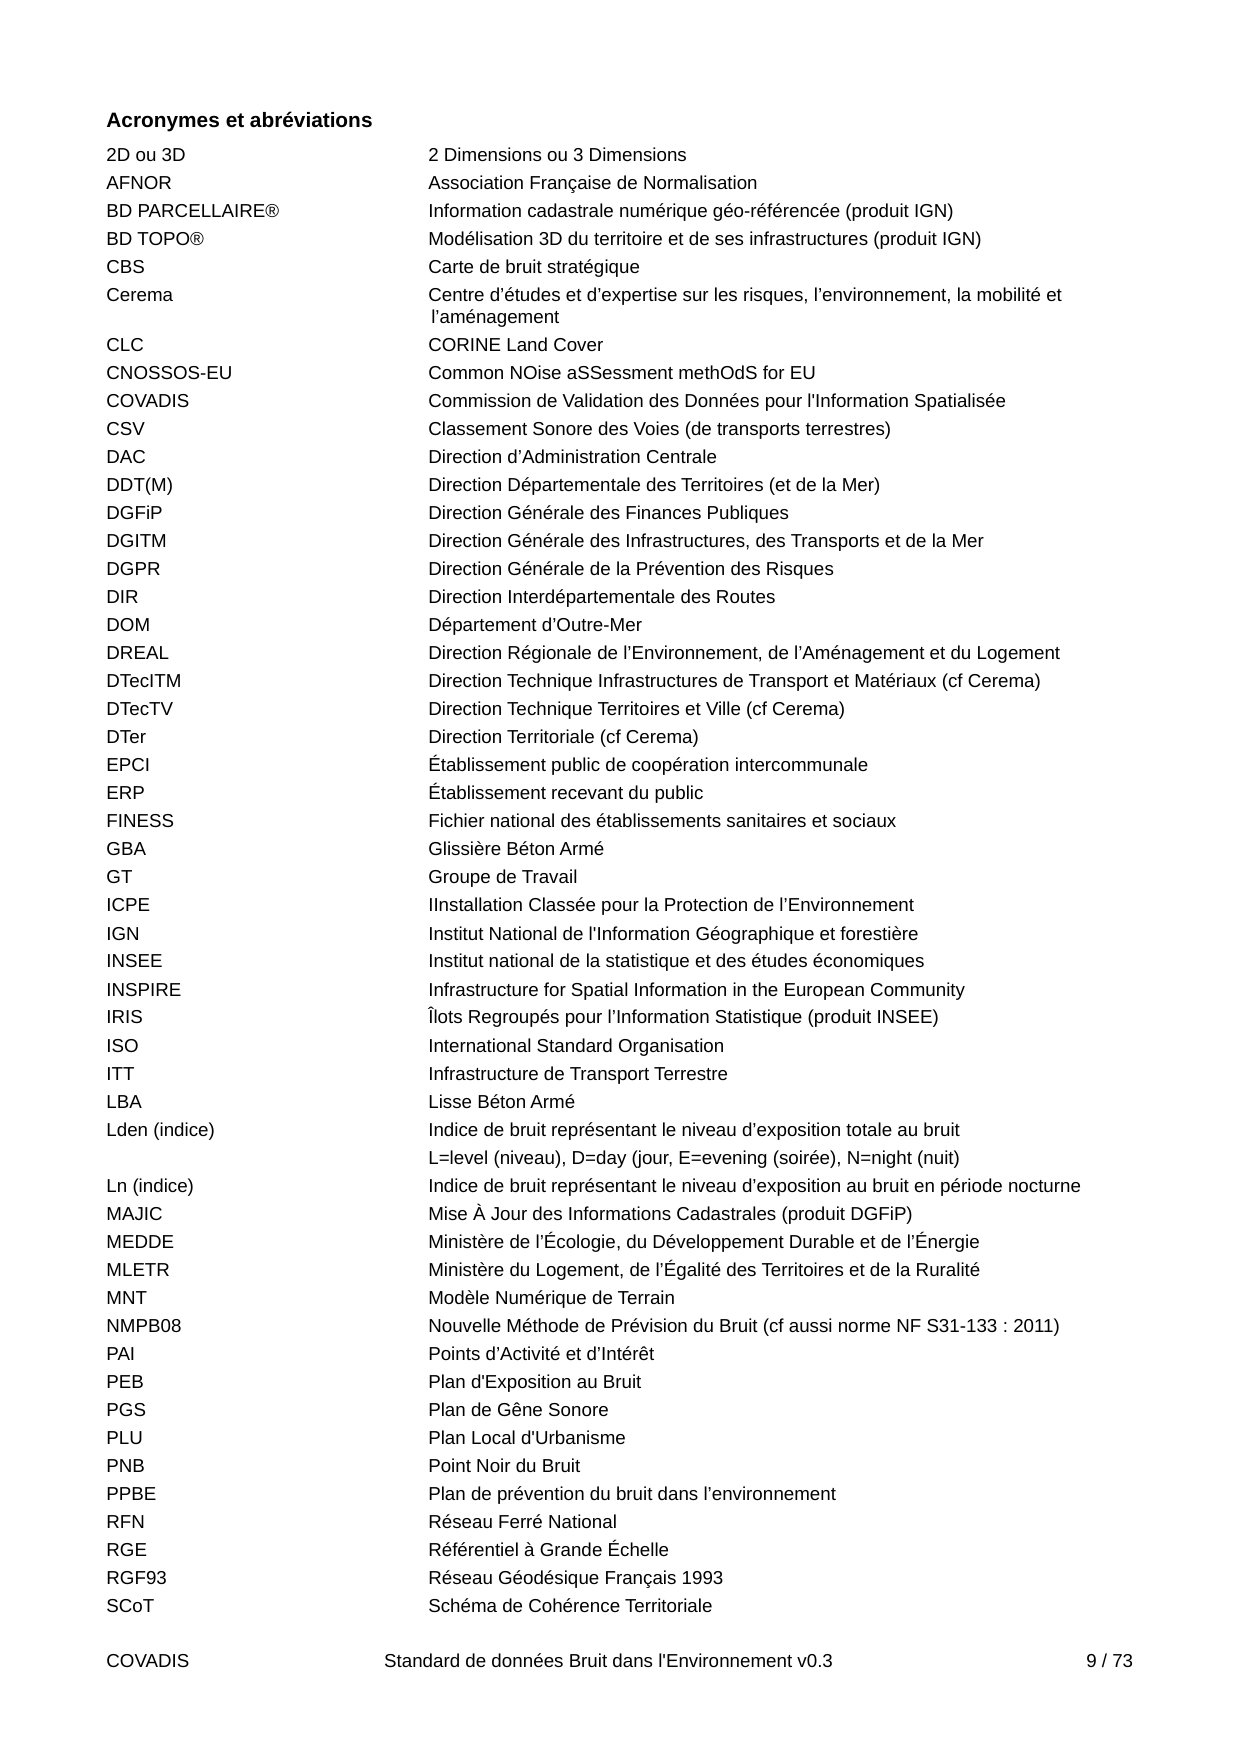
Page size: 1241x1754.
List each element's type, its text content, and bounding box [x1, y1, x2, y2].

text DGPR Direction Générale de la Prévention des Risques [106, 558, 1134, 579]
text PNB Point Noir du Bruit [106, 1455, 1134, 1476]
text CBS Carte de bruit stratégique [106, 256, 1134, 278]
subtitle Acronymes et abréviations [106, 108, 1134, 132]
text DREAL Direction Régionale de l’Environnement, de l’Aménagement et du Logement [106, 642, 1134, 664]
text GBA Glissière Béton Armé [106, 838, 1134, 860]
text MEDDE Ministère de l’Écologie, du Développement Durable et de l’Énergie [106, 1231, 1134, 1252]
text BD TOPO® Modélisation 3D du territoire et de ses infrastructures (produit IGN) [106, 228, 1134, 250]
text BD PARCELLAIRE® Information cadastrale numérique géo-référencée (produit IGN) [106, 200, 1134, 222]
text ICPE IInstallation Classée pour la Protection de l’Environnement [106, 894, 1134, 916]
text PEB Plan d'Exposition au Bruit [106, 1371, 1134, 1392]
text PLU Plan Local d'Urbanisme [106, 1427, 1134, 1448]
text EPCI Établissement public de coopération intercommunale [106, 754, 1134, 776]
text CNOSSOS-EU Common NOise aSSessment methOdS for EU [106, 362, 1134, 383]
text Cerema Centre d’études et d’expertise sur les risques, l’environnement, la mobilité et l’aménagement [106, 284, 1134, 327]
text ISO International Standard Organisation [106, 1034, 1134, 1056]
text IGN Institut National de l'Information Géographique et forestière [106, 922, 1134, 944]
text MLETR Ministère du Logement, de l’Égalité des Territoires et de la Ruralité [106, 1258, 1134, 1280]
text DOM Département d’Outre-Mer [106, 614, 1134, 636]
text DGITM Direction Générale des Infrastructures, des Transports et de la Mer [106, 530, 1134, 552]
text INSPIRE Infrastructure for Spatial Information in the European Community [106, 978, 1134, 1000]
text IRIS Îlots Regroupés pour l’Information Statistique (produit INSEE) [106, 1006, 1134, 1028]
text RFN Réseau Ferré National [106, 1511, 1134, 1532]
text CLC CORINE Land Cover [106, 334, 1134, 355]
text PAI Points d’Activité et d’Intérêt [106, 1343, 1134, 1364]
text 2D ou 3D 2 Dimensions ou 3 Dimensions [106, 144, 1134, 166]
text PPBE Plan de prévention du bruit dans l’environnement [106, 1483, 1134, 1504]
text DDT(M) Direction Départementale des Territoires (et de la Mer) [106, 474, 1134, 496]
text DTecITM Direction Technique Infrastructures de Transport et Matériaux (cf Cerema) [106, 670, 1134, 692]
text CSV Classement Sonore des Voies (de transports terrestres) [106, 418, 1134, 439]
text MAJIC Mise À Jour des Informations Cadastrales (produit DGFiP) [106, 1202, 1134, 1224]
text MNT Modèle Numérique de Terrain [106, 1287, 1134, 1308]
text RGF93 Réseau Géodésique Français 1993 [106, 1567, 1134, 1588]
text AFNOR Association Française de Normalisation [106, 172, 1134, 194]
text SCoT Schéma de Cohérence Territoriale [106, 1595, 1134, 1616]
text NMPB08 Nouvelle Méthode de Prévision du Bruit (cf aussi norme NF S31-133 : 2011) [106, 1314, 1134, 1336]
text FINESS Fichier national des établissements sanitaires et sociaux [106, 810, 1134, 832]
text INSEE Institut national de la statistique et des études économiques [106, 950, 1134, 972]
text Lden (indice) Indice de bruit représentant le niveau d’exposition totale au bruit [106, 1118, 1134, 1140]
text COVADIS Commission de Validation des Données pour l'Information Spatialisée [106, 390, 1134, 411]
text DIR Direction Interdépartementale des Routes [106, 586, 1134, 608]
text LBA Lisse Béton Armé [106, 1090, 1134, 1112]
text ERP Établissement recevant du public [106, 782, 1134, 804]
text DGFiP Direction Générale des Finances Publiques [106, 502, 1134, 523]
text PGS Plan de Gêne Sonore [106, 1399, 1134, 1420]
text ITT Infrastructure de Transport Terrestre [106, 1062, 1134, 1084]
text GT Groupe de Travail [106, 866, 1134, 888]
text DTer Direction Territoriale (cf Cerema) [106, 726, 1134, 748]
text Ln (indice) Indice de bruit représentant le niveau d’exposition au bruit en période nocturne [106, 1174, 1134, 1196]
text DTecTV Direction Technique Territoires et Ville (cf Cerema) [106, 698, 1134, 720]
text RGE Référentiel à Grande Échelle [106, 1539, 1134, 1560]
text DAC Direction d’Administration Centrale [106, 446, 1134, 467]
text L=level (niveau), D=day (jour, E=evening (soirée), N=night (nuit) [106, 1146, 1134, 1168]
